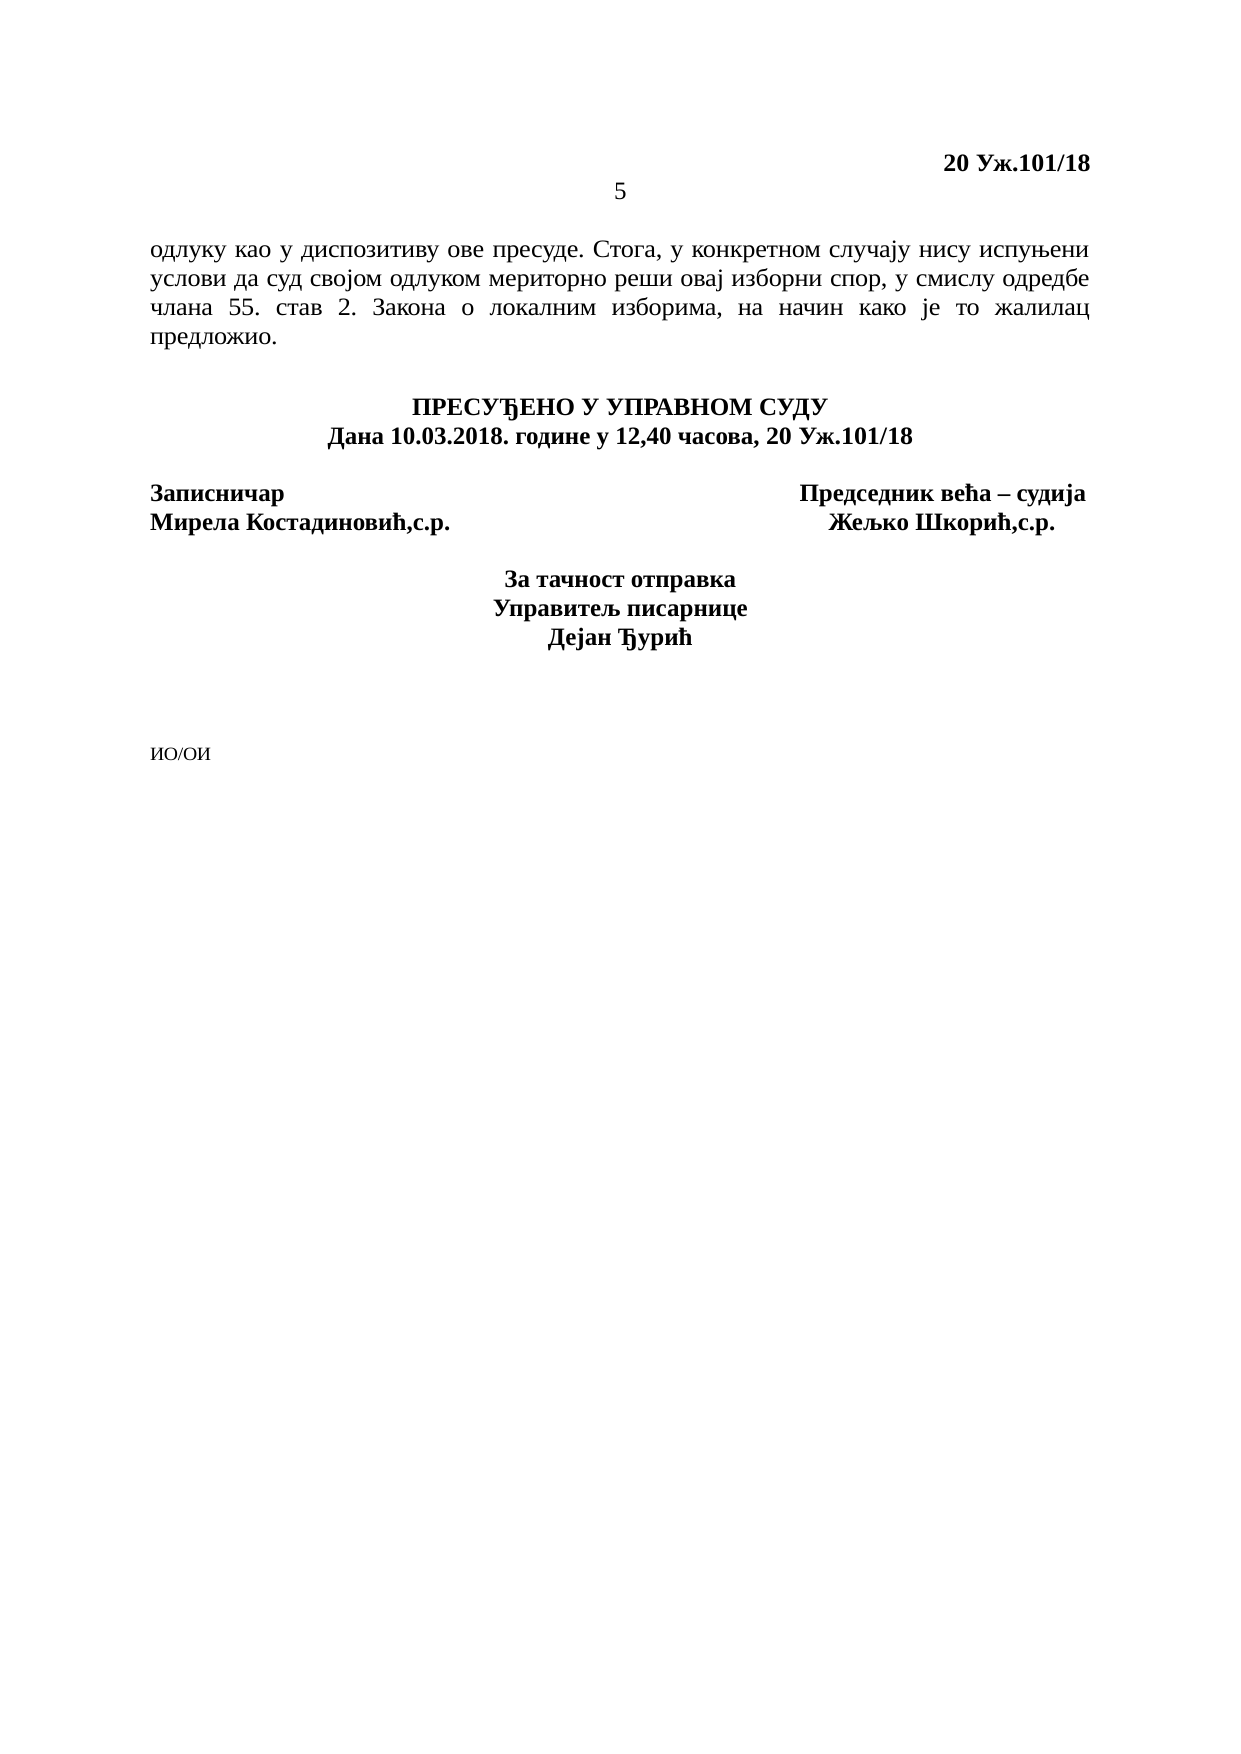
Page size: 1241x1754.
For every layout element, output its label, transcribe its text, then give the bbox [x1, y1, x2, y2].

text ИО/ОИ [150, 737, 1090, 766]
text Записничар Председник већа – судија [150, 478, 1090, 507]
text За тачност отправка [150, 564, 1090, 593]
text Дана 10.03.2018. године у 12,40 часова, 20 Уж.101/18 [150, 421, 1090, 449]
text одлуку као у диспозитиву ове пресуде. Стога, у конкретном случају нису испуњени услови да суд својом одлуком мериторно реши овај изборни спор, у смислу одредбе члана 55. став 2. Закона о локалним изборима, на начин како је то жалилац предложио. [150, 234, 1090, 349]
text Дејан Ђурић [150, 622, 1090, 651]
text Мирела Костадиновић,с.р. Жељко Шкорић,с.р. [150, 507, 1090, 536]
text ПРЕСУЂЕНО У УПРАВНОМ СУДУ [150, 392, 1090, 421]
text Управитељ писарнице [150, 593, 1090, 622]
